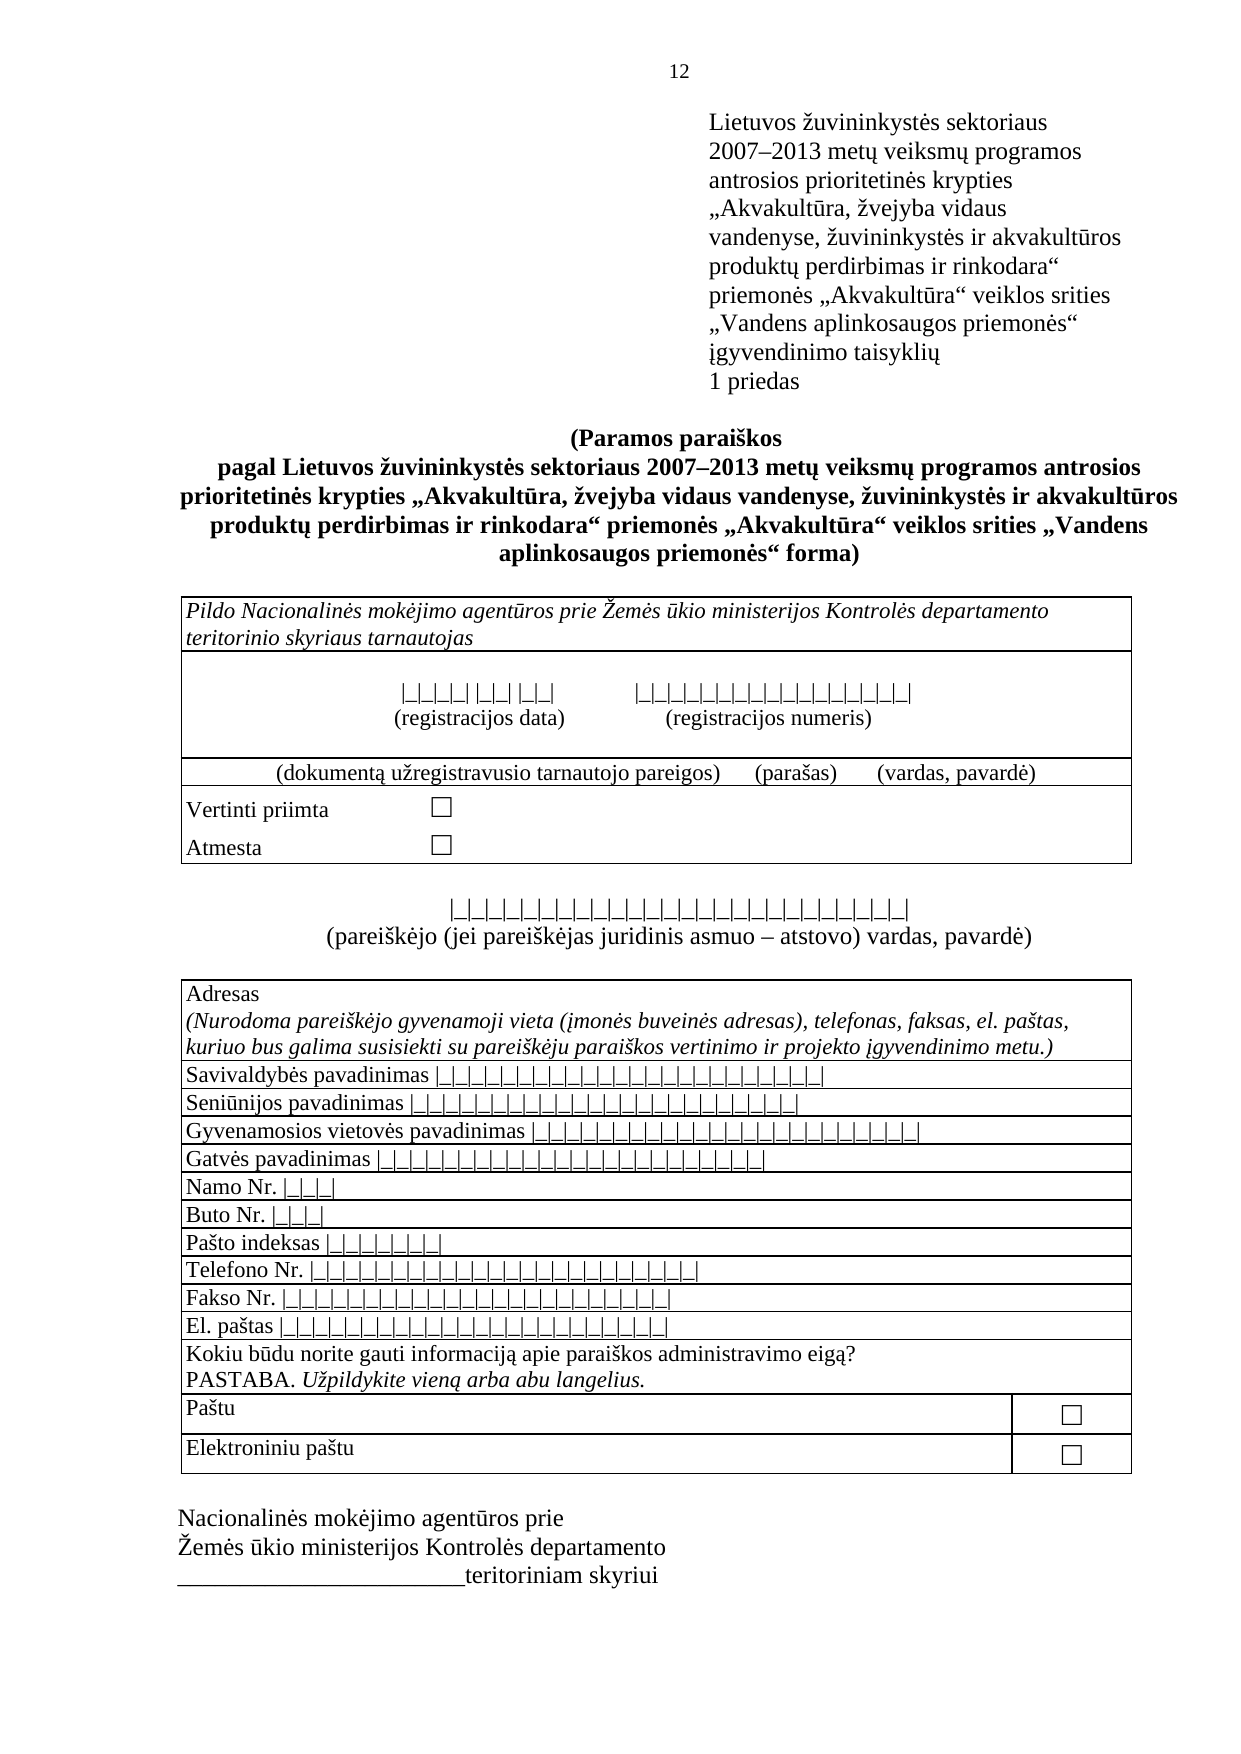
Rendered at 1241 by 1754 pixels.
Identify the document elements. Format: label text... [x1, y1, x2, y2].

table_cell □ [1013, 1435, 1131, 1473]
table_cell Gyvenamosios vietovės pavadinimas |_|_|_|_|_|_|_|_|_|_|_|_|_|_|_|_|_|_|_|_|_|_|_|_| [182, 1117, 1131, 1143]
text priemonės „Akvakultūra“ veiklos srities [177, 280, 1181, 308]
text Nacionalinės mokėjimo agentūros prie [177, 1503, 1181, 1532]
text produktų perdirbimas ir rinkodara“ [177, 251, 1181, 280]
text „Vandens aplinkosaugos priemonės“ [177, 308, 1181, 337]
text „Akvakultūra, žvejyba vidaus [177, 193, 1181, 222]
text įgyvendinimo taisyklių [177, 337, 1181, 366]
table_cell □ [1013, 1395, 1131, 1433]
table_header Pildo Nacionalinės mokėjimo agentūros prie Žemės ūkio ministerijos Kontrolės departamento teritorinio skyriaus tarnautojas [182, 598, 1131, 650]
table_cell Namo Nr. |_|_|_| [182, 1173, 1131, 1199]
text (pareiškėjo (jei pareiškėjas juridinis asmuo – atstovo) vardas, pavardė) [177, 921, 1181, 950]
table_cell |_|_|_|_| |_|_| |_|_| |_|_|_|_|_|_|_|_|_|_|_|_|_|_|_|_|_| (registracijos data) (registracijos numeris) [182, 652, 1131, 757]
table_header Adresas (Nurodoma pareiškėjo gyvenamoji vieta (įmonės buveinės adresas), telefonas, faksas, el. paštas, kuriuo bus galima susisiekti su pareiškėju paraiškos vertinimo ir projekto įgyvendinimo metu.) [182, 981, 1131, 1059]
text pagal Lietuvos žuvininkystės sektoriaus 2007–2013 metų veiksmų programos antrosios prioritetinės krypties „Akvakultūra, žvejyba vidaus vandenyse, žuvininkystės ir akvakultūros produktų perdirbimas ir rinkodara“ priemonės „Akvakultūra“ veiklos srities „Vandens aplinkosaugos priemonės“ forma) [177, 452, 1181, 567]
table_cell Savivaldybės pavadinimas |_|_|_|_|_|_|_|_|_|_|_|_|_|_|_|_|_|_|_|_|_|_|_|_| [182, 1061, 1131, 1087]
text _______________________teritoriniam skyriui [177, 1561, 1181, 1589]
table_cell Telefono Nr. |_|_|_|_|_|_|_|_|_|_|_|_|_|_|_|_|_|_|_|_|_|_|_|_| [182, 1257, 1131, 1283]
text antrosios prioritetinės krypties [177, 165, 1181, 193]
text 1 priedas [177, 366, 1181, 395]
table_cell El. paštas |_|_|_|_|_|_|_|_|_|_|_|_|_|_|_|_|_|_|_|_|_|_|_|_| [182, 1312, 1131, 1339]
text (Paramos paraiškos [177, 423, 1181, 452]
table_cell Gatvės pavadinimas |_|_|_|_|_|_|_|_|_|_|_|_|_|_|_|_|_|_|_|_|_|_|_|_| [182, 1145, 1131, 1171]
text 2007–2013 metų veiksmų programos [177, 136, 1181, 165]
table_cell Buto Nr. |_|_|_| [182, 1201, 1131, 1227]
text Žemės ūkio ministerijos Kontrolės departamento [177, 1532, 1181, 1561]
table_cell Vertinti priimta □ Atmesta □ [182, 786, 1131, 863]
table_cell Seniūnijos pavadinimas |_|_|_|_|_|_|_|_|_|_|_|_|_|_|_|_|_|_|_|_|_|_|_|_| [182, 1089, 1131, 1115]
table_cell Elektroniniu paštu [182, 1435, 1011, 1473]
text |_|_|_|_|_|_|_|_|_|_|_|_|_|_|_|_|_|_|_|_|_|_|_|_|_|_| [177, 893, 1181, 921]
text Lietuvos žuvininkystės sektoriaus [702, 107, 1181, 136]
table_cell (dokumentą užregistravusio tarnautojo pareigos) (parašas) (vardas, pavardė) [182, 759, 1131, 785]
text vandenyse, žuvininkystės ir akvakultūros [177, 222, 1181, 251]
table_cell Fakso Nr. |_|_|_|_|_|_|_|_|_|_|_|_|_|_|_|_|_|_|_|_|_|_|_|_| [182, 1285, 1131, 1311]
table_cell Paštu [182, 1395, 1011, 1433]
table_cell Pašto indeksas |_|_|_|_|_|_|_| [182, 1229, 1131, 1255]
table_cell Kokiu būdu norite gauti informaciją apie paraiškos administravimo eigą? PASTABA. Užpildykite vieną arba abu langelius. [182, 1340, 1131, 1393]
